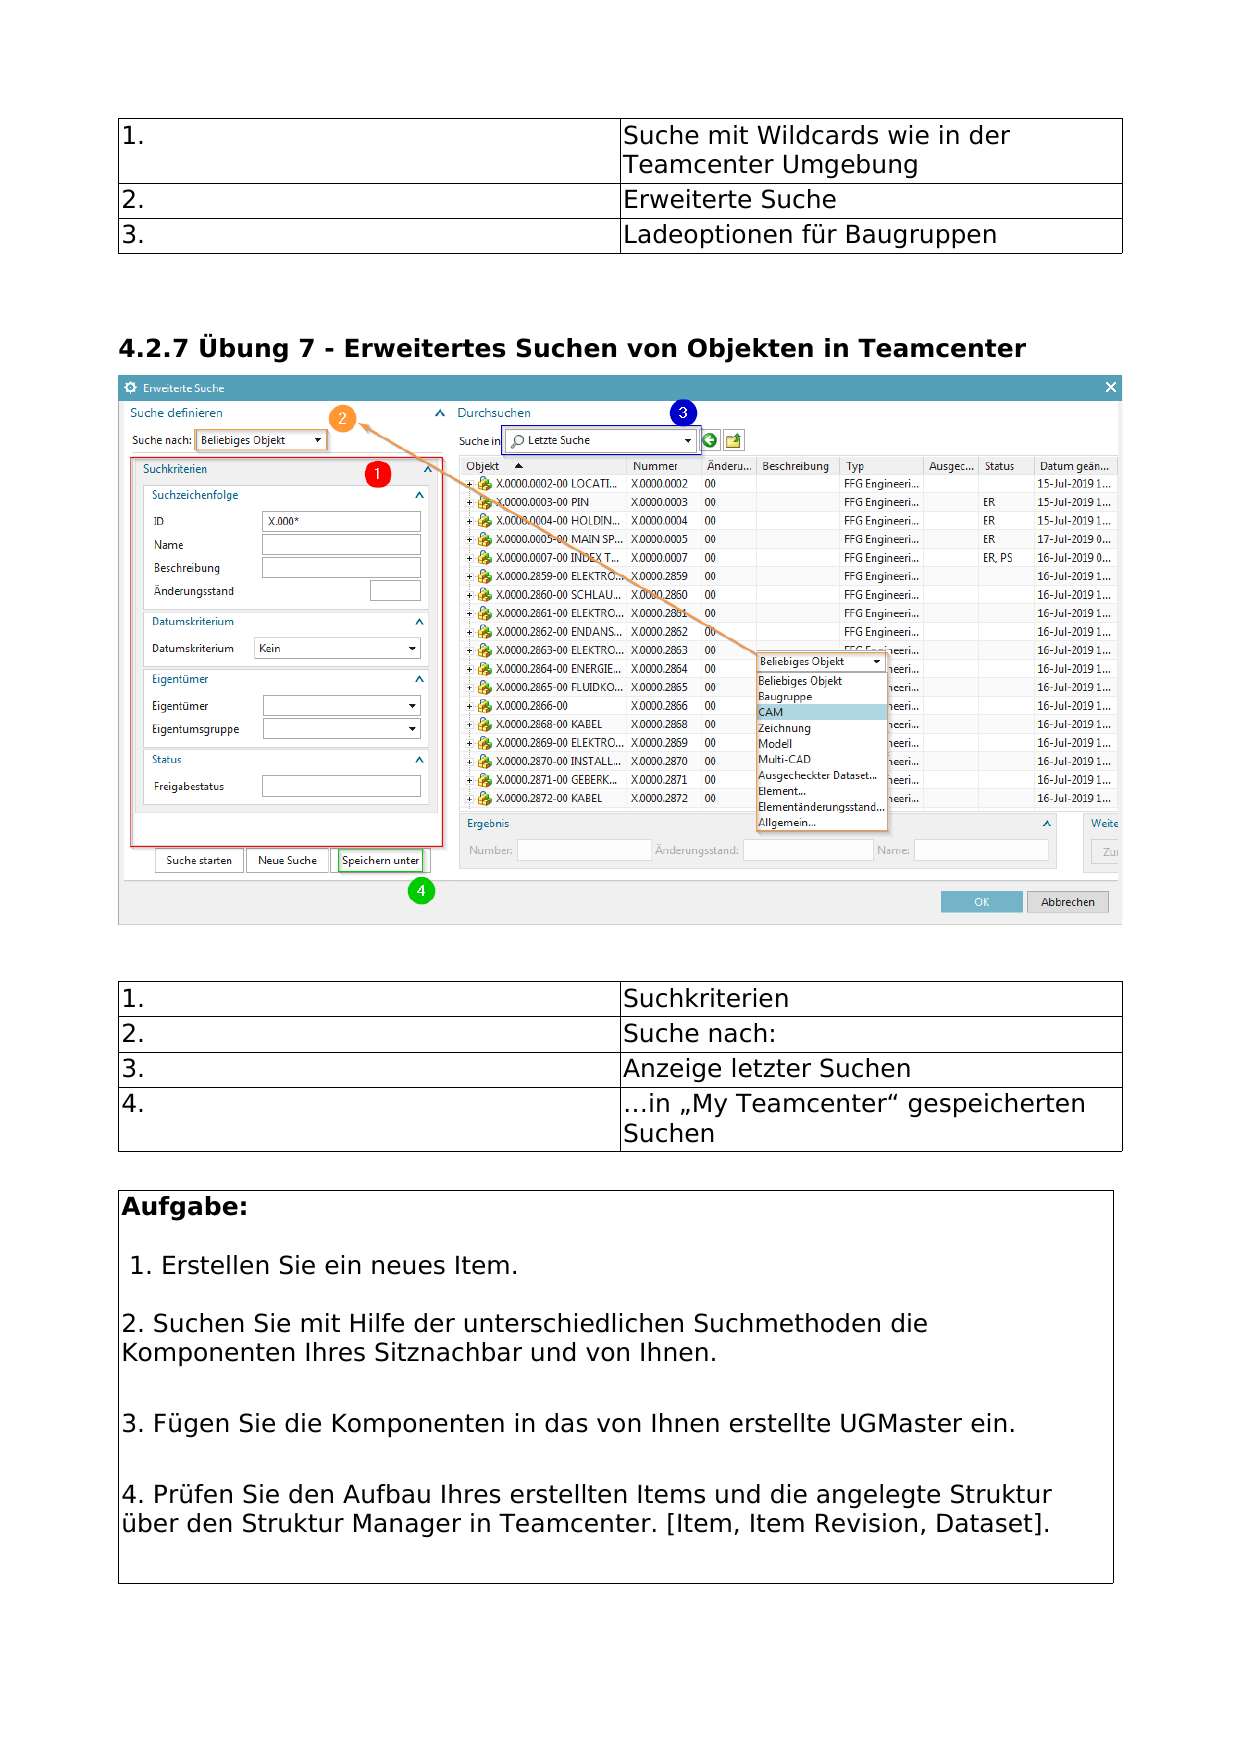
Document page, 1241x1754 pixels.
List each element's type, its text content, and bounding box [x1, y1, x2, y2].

table_cell Erweiterte Suche [621, 184, 1122, 217]
table_cell 3. [119, 1053, 620, 1087]
table_cell Ladeoptionen für Baugruppen [621, 219, 1122, 253]
table_cell 3. [119, 219, 620, 253]
subtitle 4.2.7 Übung 7 - Erweitertes Suchen von Objekten in Teamcenter [118, 334, 1122, 363]
table_cell 2. [119, 1017, 620, 1052]
table_header 1. [119, 982, 620, 1016]
table_header Aufgabe: 1. Erstellen Sie ein neues Item. 2. Suchen Sie mit Hilfe der unterschiedlichen Suchmethoden die Komponenten Ihres Sitznachbar und von Ihnen. 3. Fügen Sie die Komponenten in das von Ihnen erstellte UGMaster ein. 4. Prüfen Sie den Aufbau Ihres erstellten Items und die angelegte Struktur über den Struktur Manager in Teamcenter. [Item, Item Revision, Dataset]. [119, 1191, 1113, 1583]
table_cell Suche nach: [621, 1017, 1122, 1052]
table_cell Anzeige letzter Suchen [621, 1053, 1122, 1087]
table_header Suche mit Wildcards wie in der Teamcenter Umgebung [621, 119, 1122, 182]
table_cell …in „My Teamcenter“ gespeicherten Suchen [621, 1088, 1122, 1151]
table_cell 4. [119, 1088, 620, 1151]
picture [118, 375, 1123, 925]
table_header 1. [119, 119, 620, 182]
table_header Suchkriterien [621, 982, 1122, 1016]
table_cell 2. [119, 184, 620, 217]
